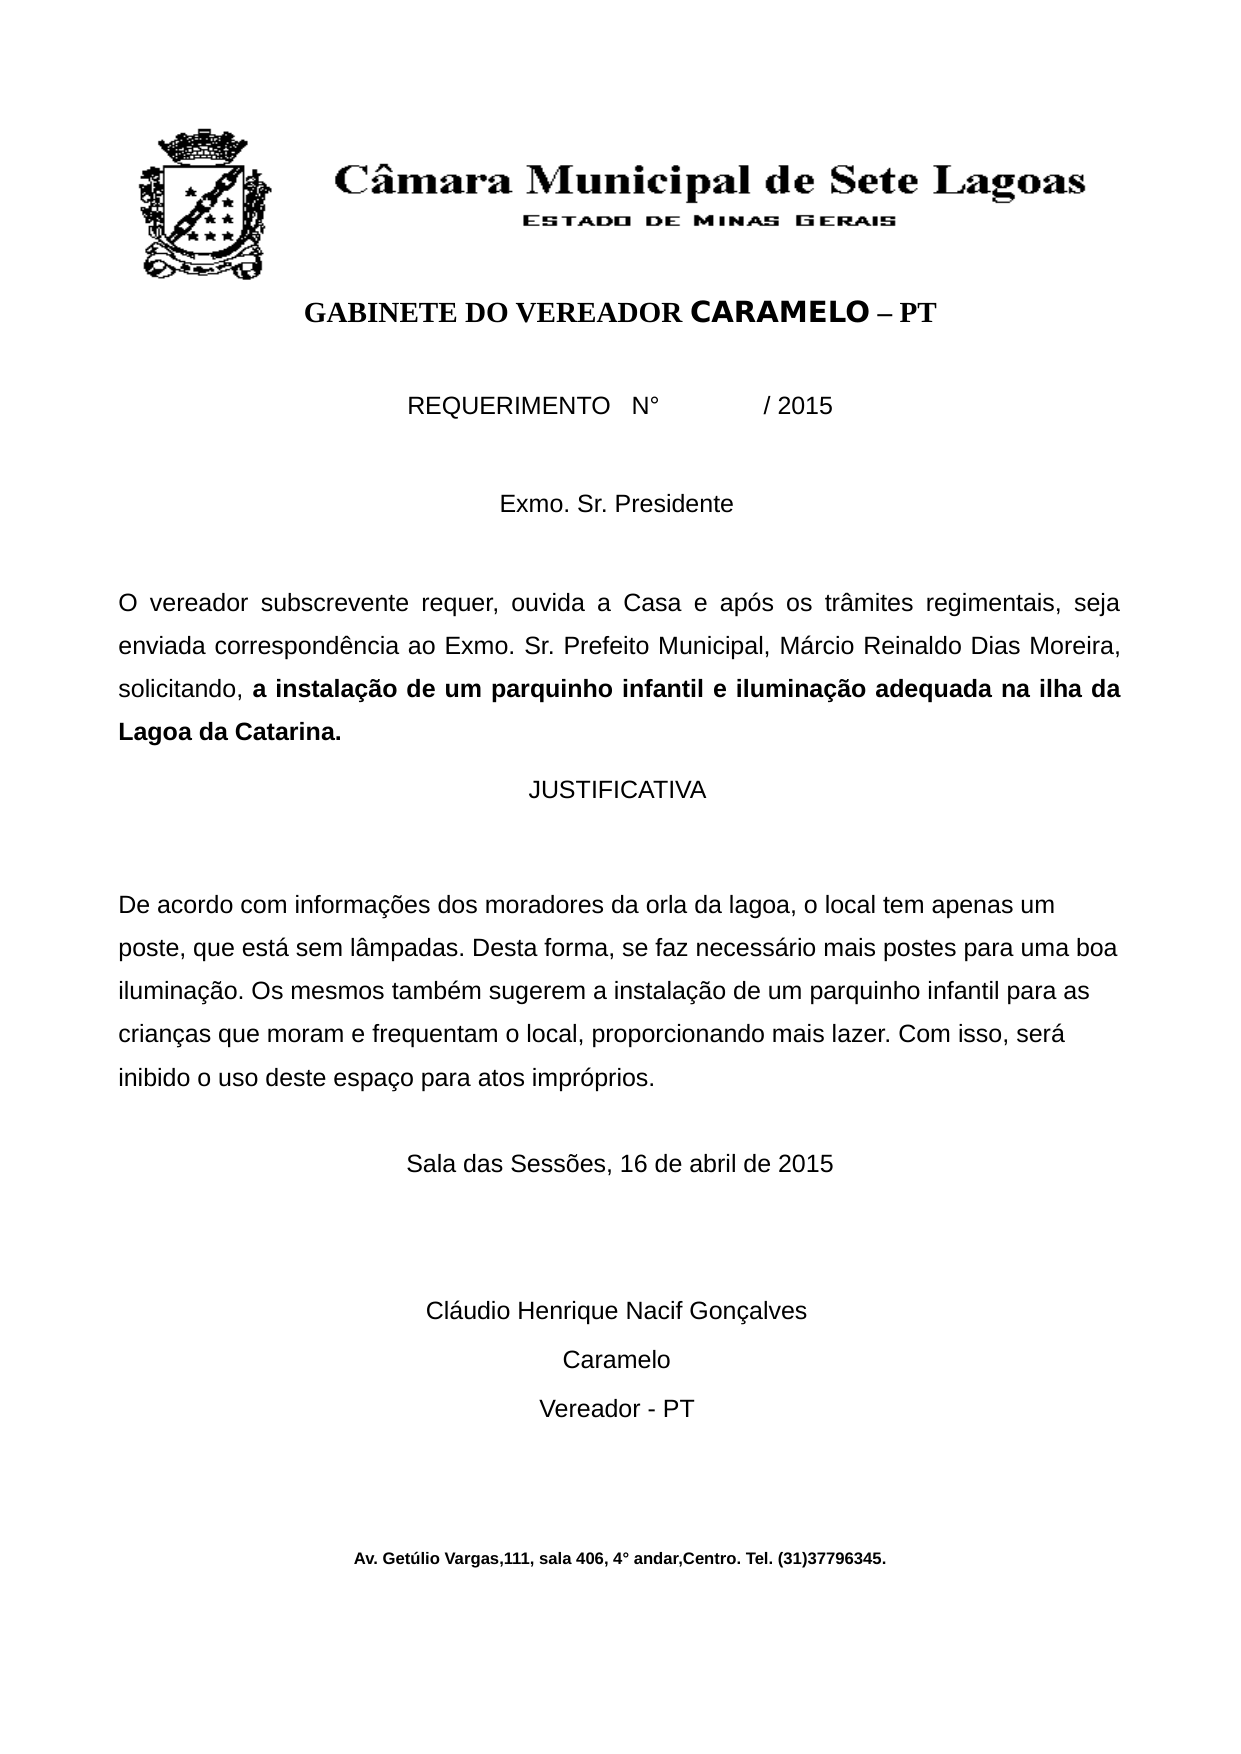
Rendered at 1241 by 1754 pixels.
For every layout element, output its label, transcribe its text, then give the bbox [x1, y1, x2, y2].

text JUSTIFICATIVA [118, 775, 1122, 803]
text GABINETE DO VEREADOR CARAMELO – PT [118, 295, 1122, 329]
text Vereador - PT [118, 1394, 1122, 1423]
text De acordo com informações dos moradores da orla da lagoa, o local tem apenas um poste, que está sem lâmpadas. Desta forma, se faz necessário mais postes para uma boa iluminação. Os mesmos também sugerem a instalação de um parquinho infantil para as crianças que moram e frequentam o local, proporcionando mais lazer. Com isso, será inibido o uso deste espaço para atos impróprios. [118, 890, 1122, 1091]
text Exmo. Sr. Presidente [118, 489, 1122, 518]
text O vereador subscrevente requer, ouvida a Casa e após os trâmites regimentais, seja enviada correspondência ao Exmo. Sr. Prefeito Municipal, Márcio Reinaldo Dias Moreira, solicitando, a instalação de um parquinho infantil e iluminação adequada na ilha da Lagoa da Catarina. [118, 588, 1122, 746]
text Sala das Sessões, 16 de abril de 2015 [118, 1149, 1122, 1178]
text Cláudio Henrique Nacif Gonçalves [118, 1296, 1122, 1325]
text REQUERIMENTO N° / 2015 [118, 391, 1122, 420]
text Av. Getúlio Vargas,111, sala 406, 4° andar,Centro. Tel. (31)37796345. [118, 1549, 1122, 1568]
text Caramelo [118, 1345, 1122, 1374]
